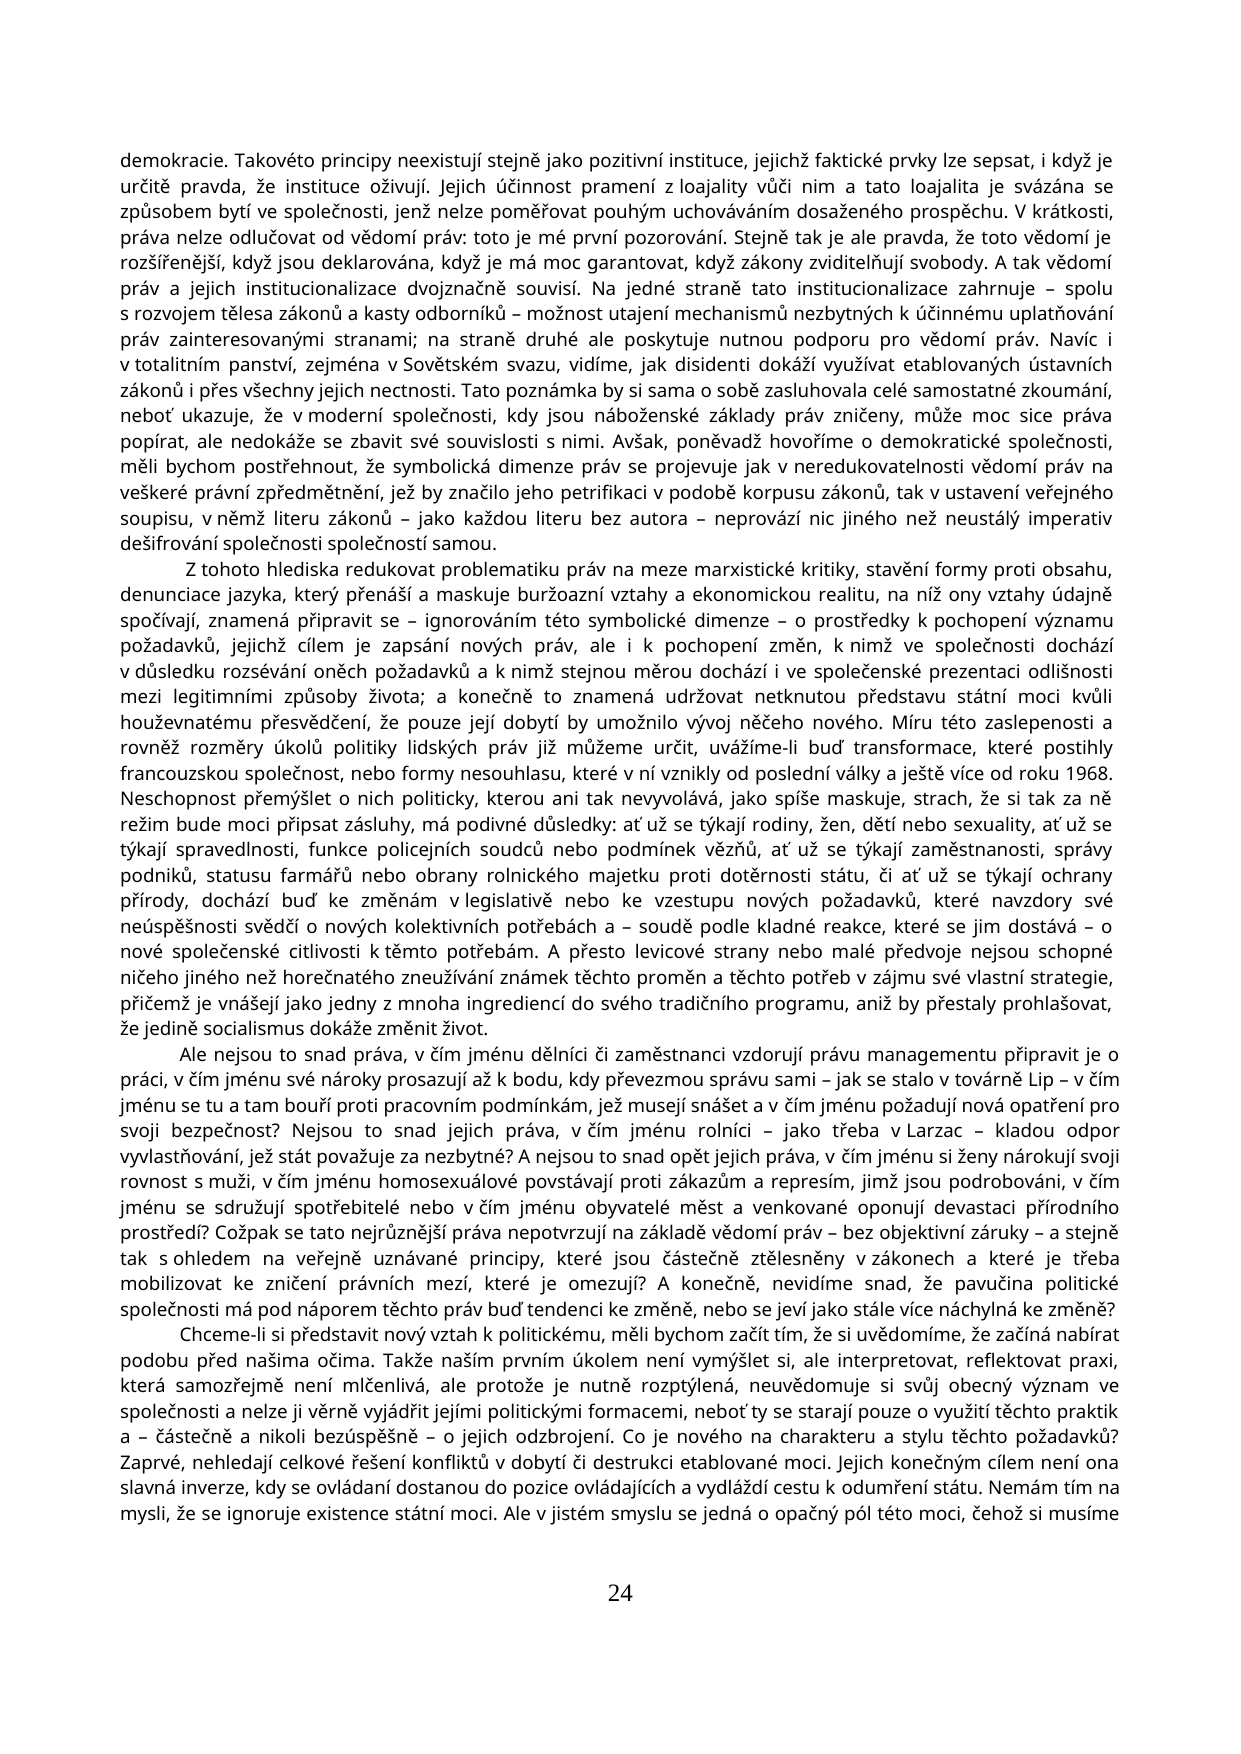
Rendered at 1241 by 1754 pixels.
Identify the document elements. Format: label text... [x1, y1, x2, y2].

text Z tohoto hlediska redukovat problematiku práv na meze marxistické kritiky, stavění formy proti obsahu, denunciace jazyka, který přenáší a maskuje buržoazní vztahy a ekonomickou realitu, na níž ony vztahy údajně spočívají, znamená připravit se – ignorováním této symbolické dimenze – o prostředky k pochopení významu požadavků, jejichž cílem je zapsání nových práv, ale i k pochopení změn, k nimž ve společnosti dochází v důsledku rozsévání oněch požadavků a k nimž stejnou měrou dochází i ve společenské prezentaci odlišnosti mezi legitimními způsoby života; a konečně to znamená udržovat netknutou představu státní moci kvůli houževnatému přesvědčení, že pouze její dobytí by umožnilo vývoj něčeho nového. Míru této zaslepenosti a rovněž rozměry úkolů politiky lidských práv již můžeme určit, uvážíme-li buď transformace, které postihly francouzskou společnost, nebo formy nesouhlasu, které v ní vznikly od poslední války a ještě více od roku 1968. Neschopnost přemýšlet o nich politicky, kterou ani tak nevyvolává, jako spíše maskuje, strach, že si tak za ně režim bude moci připsat zásluhy, má podivné důsledky: ať už se týkají rodiny, žen, dětí nebo sexuality, ať už se týkají spravedlnosti, funkce policejních soudců nebo podmínek vězňů, ať už se týkají zaměstnanosti, správy podniků, statusu farmářů nebo obrany rolnického majetku proti dotěrnosti státu, či ať už se týkají ochrany přírody, dochází buď ke změnám v legislativě nebo ke vzestupu nových požadavků, které navzdory své neúspěšnosti svědčí o nových kolektivních potřebách a – soudě podle kladné reakce, které se jim dostává – o nové společenské citlivosti k těmto potřebám. A přesto levicové strany nebo malé předvoje nejsou schopné ničeho jiného než horečnatého zneužívání známek těchto proměn a těchto potřeb v zájmu své vlastní strategie, přičemž je vnášejí jako jedny z mnoha ingrediencí do svého tradičního programu, aniž by přestaly prohlašovat, že jedině socialismus dokáže změnit život. [120, 556, 1114, 1041]
text Ale nejsou to snad práva, v čím jménu dělníci či zaměstnanci vzdorují právu managementu připravit je o práci, v čím jménu své nároky prosazují až k bodu, kdy převezmou správu sami – jak se stalo v továrně Lip – v čím jménu se tu a tam bouří proti pracovním podmínkám, jež musejí snášet a v čím jménu požadují nová opatření pro svoji bezpečnost? Nejsou to snad jejich práva, v čím jménu rolníci – jako třeba v Larzac – kladou odpor vyvlastňování, jež stát považuje za nezbytné? A nejsou to snad opět jejich práva, v čím jménu si ženy nárokují svoji rovnost s muži, v čím jménu homosexuálové povstávají proti zákazům a represím, jimž jsou podrobováni, v čím jménu se sdružují spotřebitelé nebo v čím jménu obyvatelé měst a venkované oponují devastaci přírodního prostředí? Cožpak se tato nejrůznější práva nepotvrzují na základě vědomí práv – bez objektivní záruky – a stejně tak s ohledem na veřejně uznávané principy, které jsou částečně ztělesněny v zákonech a které je třeba mobilizovat ke zničení právních mezí, které je omezují? A konečně, nevidíme snad, že pavučina politické společnosti má pod náporem těchto práv buď tendenci ke změně, nebo se jeví jako stále více náchylná ke změně? [120, 1041, 1120, 1322]
text Chceme-li si představit nový vztah k politickému, měli bychom začít tím, že si uvědomíme, že začíná nabírat podobu před našima očima. Takže naším prvním úkolem není vymýšlet si, ale interpretovat, reflektovat praxi, která samozřejmě není mlčenlivá, ale protože je nutně rozptýlená, neuvědomuje si svůj obecný význam ve společnosti a nelze ji věrně vyjádřit jejími politickými formacemi, neboť ty se starají pouze o využití těchto praktik a – částečně a nikoli bezúspěšně – o jejich odzbrojení. Co je nového na charakteru a stylu těchto požadavků? Zaprvé, nehledají celkové řešení konfliktů v dobytí či destrukci etablované moci. Jejich konečným cílem není ona slavná inverze, kdy se ovládaní dostanou do pozice ovládajících a vydláždí cestu k odumření státu. Nemám tím na mysli, že se ignoruje existence státní moci. Ale v jistém smyslu se jedná o opačný pól této moci, čehož si musíme [120, 1322, 1120, 1526]
text demokracie. Takovéto principy neexistují stejně jako pozitivní instituce, jejichž faktické prvky lze sepsat, i když je určitě pravda, že instituce oživují. Jejich účinnost pramení z loajality vůči nim a tato loajalita je svázána se způsobem bytí ve společnosti, jenž nelze poměřovat pouhým uchováváním dosaženého prospěchu. V krátkosti, práva nelze odlučovat od vědomí práv: toto je mé první pozorování. Stejně tak je ale pravda, že toto vědomí je rozšířenější, když jsou deklarována, když je má moc garantovat, když zákony zviditelňují svobody. A tak vědomí práv a jejich institucionalizace dvojznačně souvisí. Na jedné straně tato institucionalizace zahrnuje – spolu s rozvojem tělesa zákonů a kasty odborníků – možnost utajení mechanismů nezbytných k účinnému uplatňování práv zainteresovanými stranami; na straně druhé ale poskytuje nutnou podporu pro vědomí práv. Navíc i v totalitním panství, zejména v Sovětském svazu, vidíme, jak disidenti dokáží využívat etablovaných ústavních zákonů i přes všechny jejich nectnosti. Tato poznámka by si sama o sobě zasluhovala celé samostatné zkoumání, neboť ukazuje, že v moderní společnosti, kdy jsou náboženské základy práv zničeny, může moc sice práva popírat, ale nedokáže se zbavit své souvislosti s nimi. Avšak, poněvadž hovoříme o demokratické společnosti, měli bychom postřehnout, že symbolická dimenze práv se projevuje jak v neredukovatelnosti vědomí práv na veškeré právní zpředmětnění, jež by značilo jeho petrifikaci v podobě korpusu zákonů, tak v ustavení veřejného soupisu, v němž literu zákonů – jako každou literu bez autora – neprovází nic jiného než neustálý imperativ dešifrování společnosti společností samou. [120, 148, 1114, 556]
